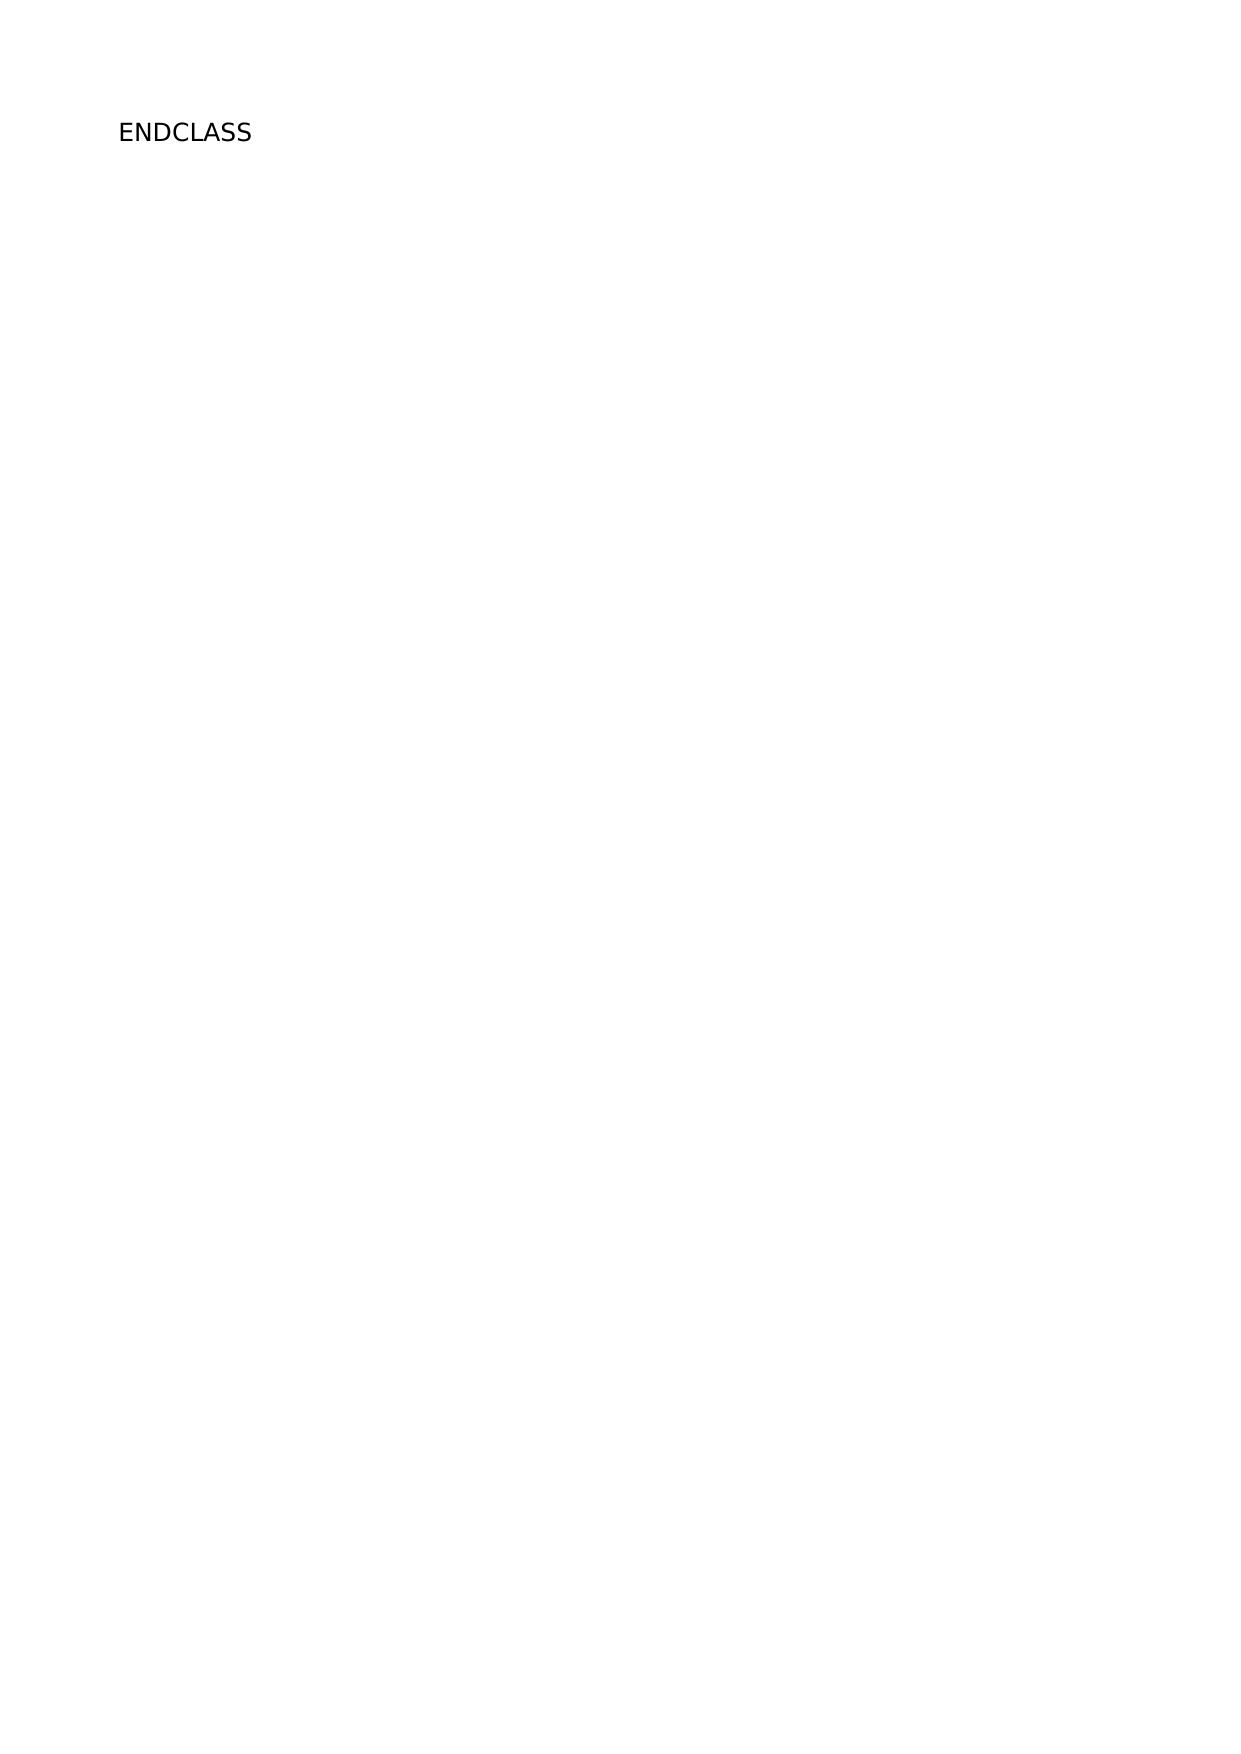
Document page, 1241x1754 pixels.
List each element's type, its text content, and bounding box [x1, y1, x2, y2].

text ENDCLASS [118, 118, 1122, 147]
